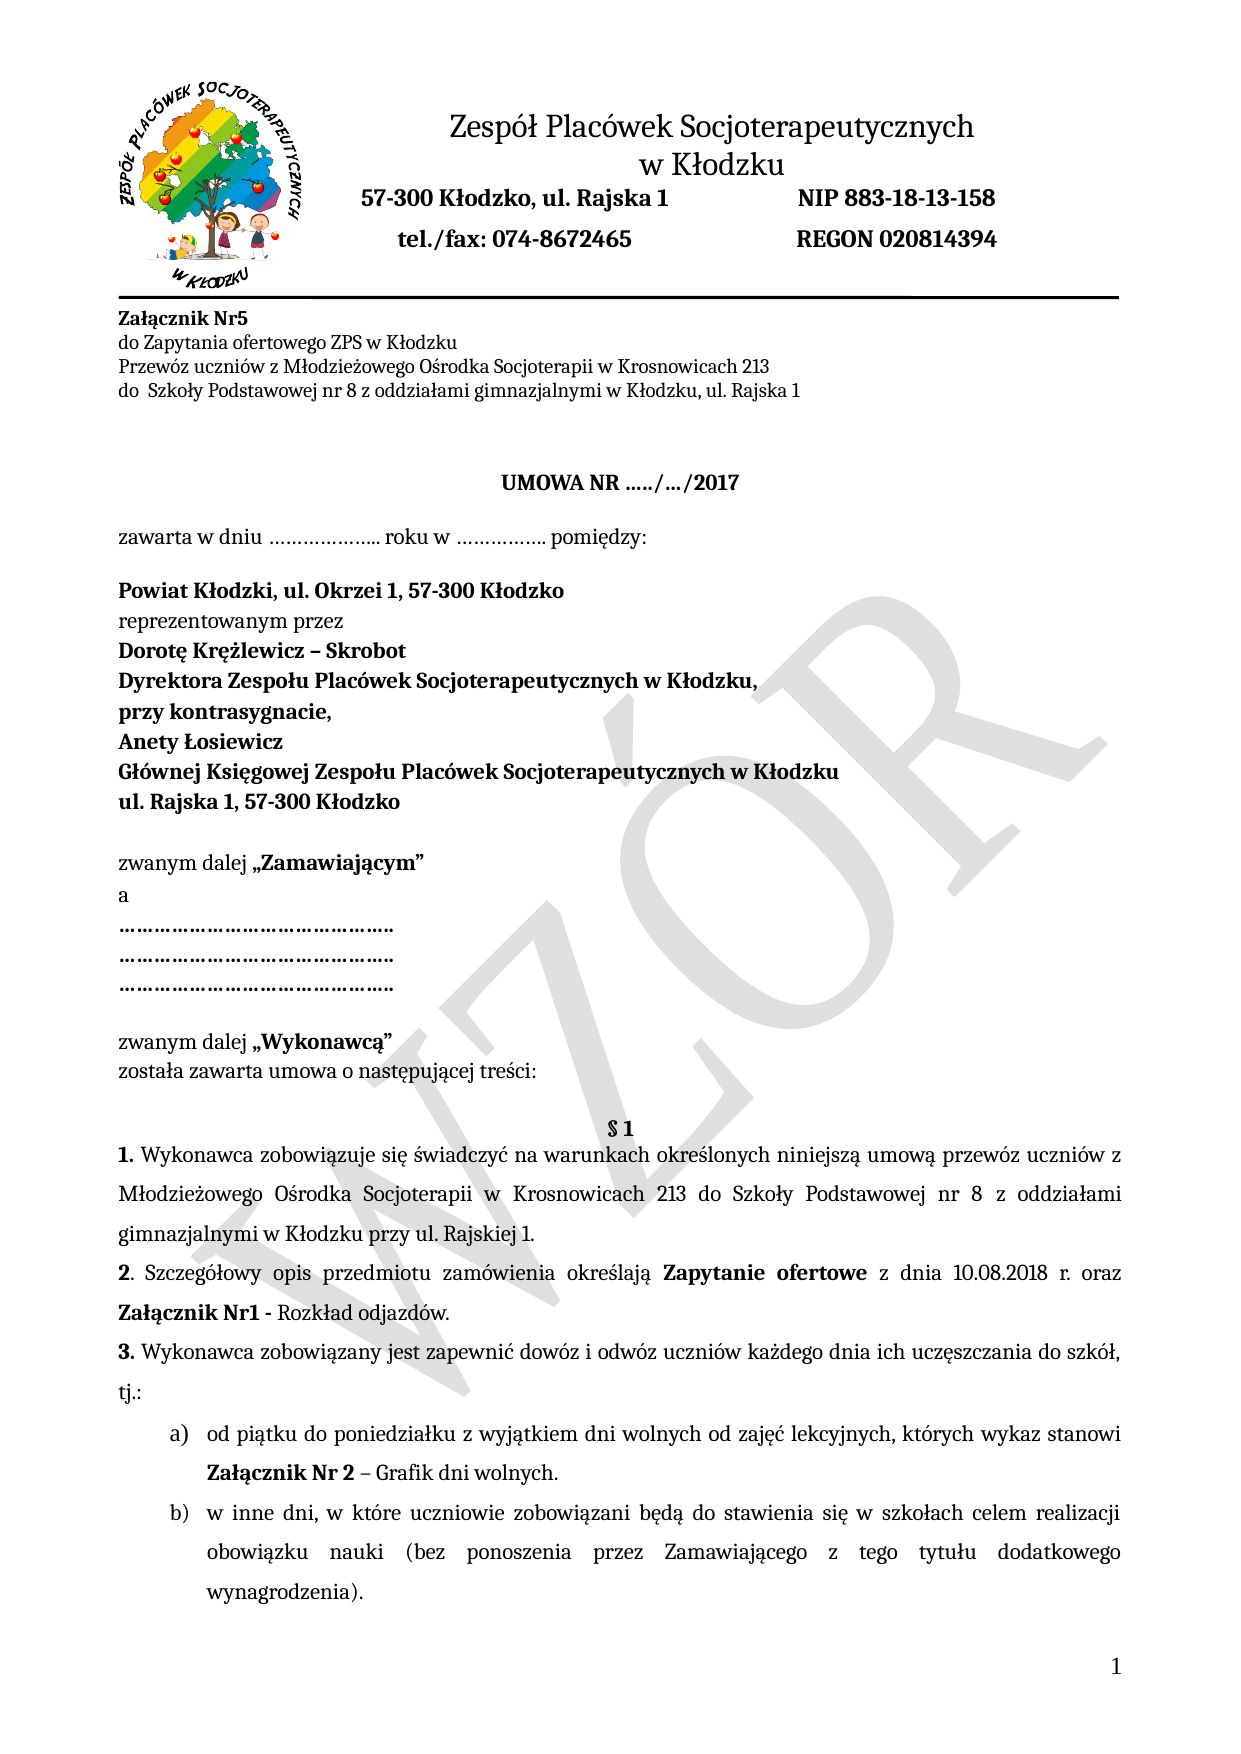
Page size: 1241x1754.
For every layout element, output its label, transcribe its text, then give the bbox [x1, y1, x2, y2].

text ……………………………………….. [118, 968, 1122, 998]
text Załącznik Nr5 [118, 307, 1122, 331]
text zwanym dalej „Wykonawcą” [118, 1028, 1122, 1055]
text ul. Rajska 1, 57-300 Kłodzko [118, 789, 1122, 815]
text zawarta w dniu ……………….. roku w ……………. pomiędzy: [118, 522, 1122, 550]
text 3. Wykonawca zobowiązany jest zapewnić dowóz i odwóz uczniów każdego dnia ich uczęszczania do szkół, tj.: [118, 1339, 1122, 1405]
text Głównej Księgowej Zespołu Placówek Socjoterapeutycznych w Kłodzku [118, 759, 1122, 785]
text Anety Łosiewicz [118, 729, 1122, 755]
text UMOWA NR …../…/2017 [118, 472, 1122, 495]
text Dorotę Krężlewicz – Skrobot [118, 638, 1122, 664]
text Powiat Kłodzki, ul. Okrzei 1, 57-300 Kłodzko [118, 578, 1122, 604]
text § 1 [118, 1114, 1122, 1142]
text 2. Szczegółowy opis przedmiotu zamówienia określają Zapytanie ofertowe z dnia 10.08.2018 r. oraz Załącznik Nr1 - Rozkład odjazdów. [118, 1260, 1122, 1326]
list od piątku do poniedziałku z wyjątkiem dni wolnych od zajęć lekcyjnych, których wykaz stanowi Załącznik Nr 2 – Grafik dni wolnych. [169, 1418, 1122, 1487]
text do Zapytania ofertowego ZPS w Kłodzku [118, 331, 1122, 354]
text a [118, 880, 1122, 908]
text ……………………………………….. [118, 938, 1122, 968]
text reprezentowanym przez [118, 608, 1122, 634]
text przy kontrasygnacie, [118, 698, 1122, 725]
text ……………………………………….. [118, 908, 1122, 938]
list w inne dni, w które uczniowie zobowiązani będą do stawienia się w szkołach celem realizacji obowiązku nauki (bez ponoszenia przez Zamawiającego z tego tytułu dodatkowego wynagrodzenia). [169, 1500, 1122, 1605]
text Przewóz uczniów z Młodzieżowego Ośrodka Socjoterapii w Krosnowicach 213 do Szkoły Podstawowej nr 8 z oddziałami gimnazjalnymi w Kłodzku, ul. Rajska 1 [118, 354, 1122, 402]
text została zawarta umowa o następującej treści: [118, 1055, 1122, 1084]
text 1. Wykonawca zobowiązuje się świadczyć na warunkach określonych niniejszą umową przewóz uczniów z Młodzieżowego Ośrodka Socjoterapii w Krosnowicach 213 do Szkoły Podstawowej nr 8 z oddziałami gimnazjalnymi w Kłodzku przy ul. Rajskiej 1. [118, 1142, 1122, 1247]
text Dyrektora Zespołu Placówek Socjoterapeutycznych w Kłodzku, [118, 668, 1122, 694]
text zwanym dalej „Zamawiającym” [118, 849, 1122, 876]
